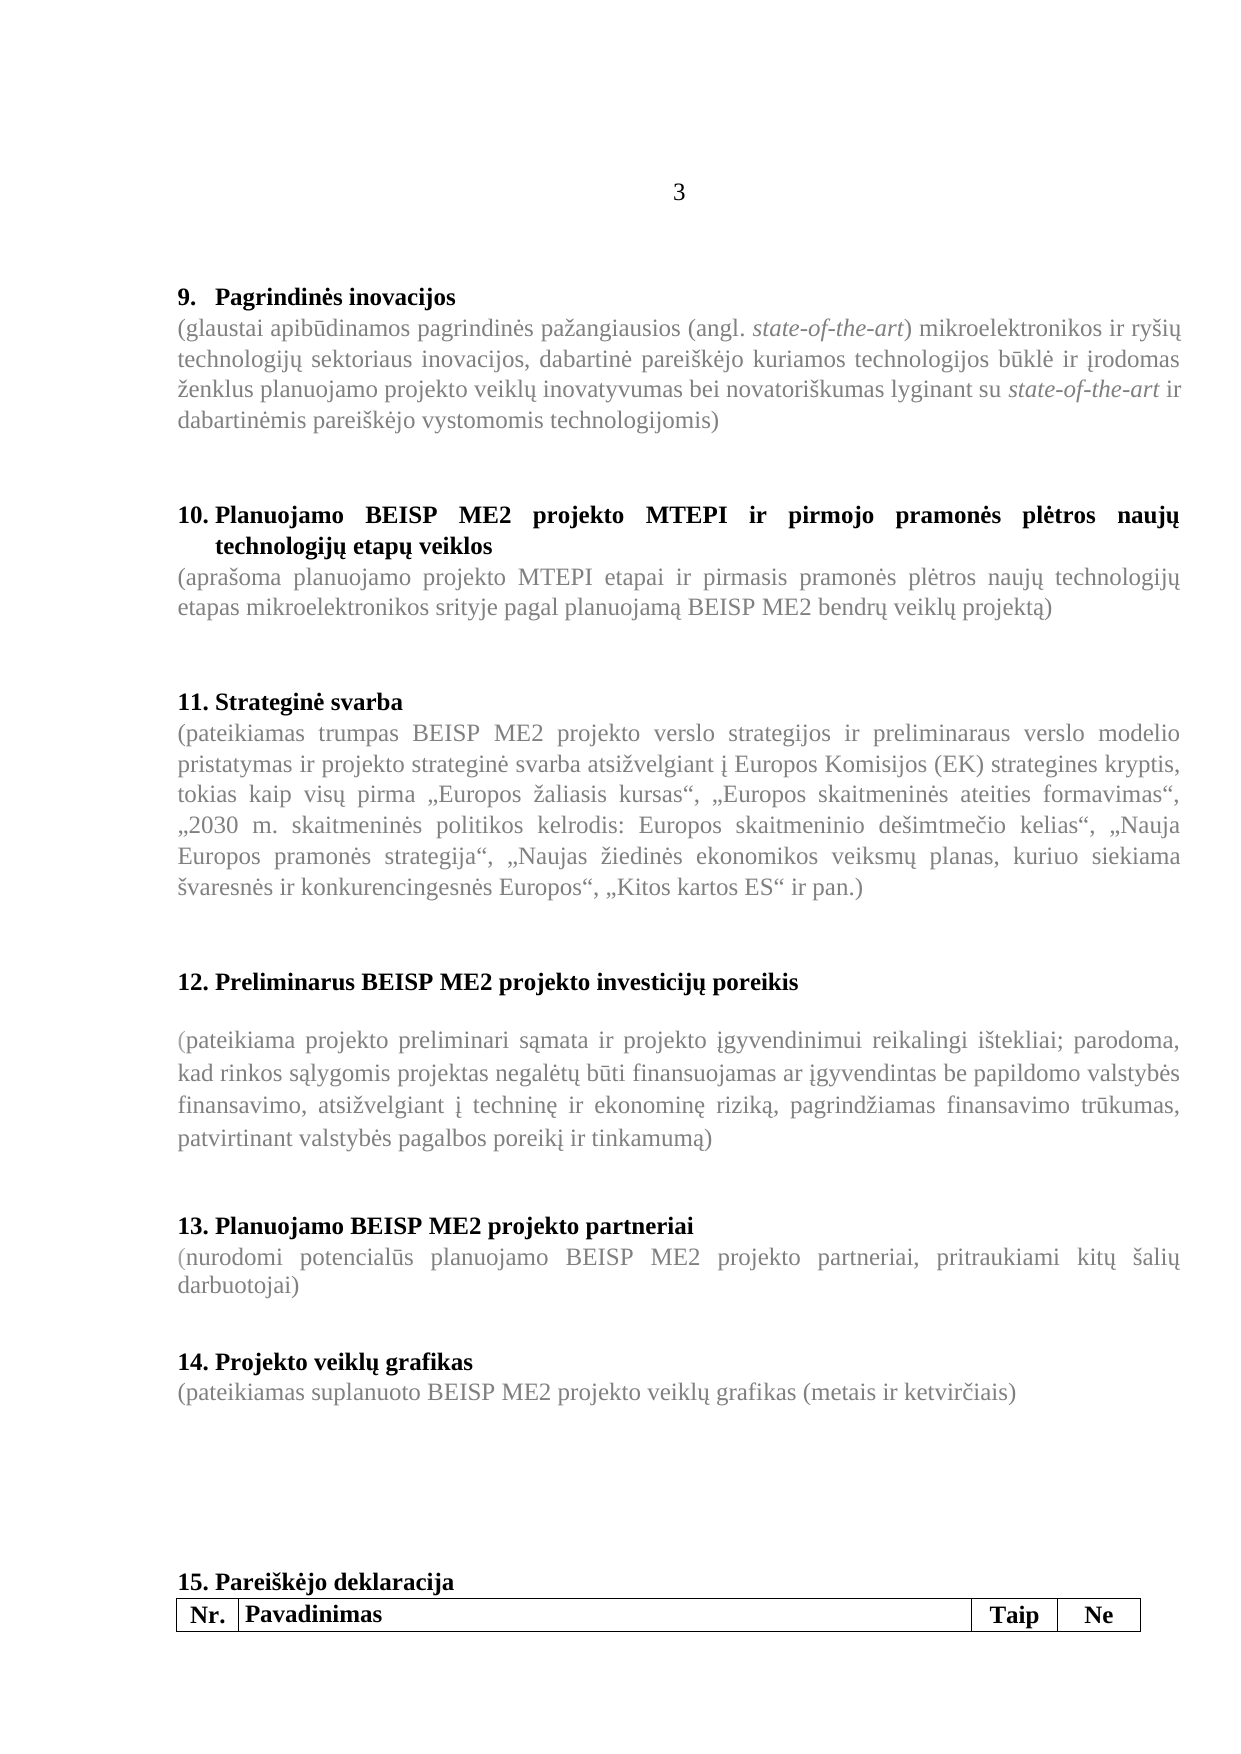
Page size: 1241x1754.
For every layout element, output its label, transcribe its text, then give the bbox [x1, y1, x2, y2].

text (pateikiama projekto preliminari sąmata ir projekto įgyvendinimui reikalingi ištekliai; parodoma, kad rinkos sąlygomis projektas negalėtų būti finansuojamas ar įgyvendintas be papildomo valstybės finansavimo, atsižvelgiant į techninę ir ekonominę riziką, pagrindžiamas finansavimo trūkumas, patvirtinant valstybės pagalbos poreikį ir tinkamumą) [177, 1021, 1181, 1151]
text 15. Pareiškėjo deklaracija [177, 1567, 1181, 1596]
table_header Ne [1058, 1599, 1140, 1631]
text 11. Strateginė svarba [177, 687, 1181, 716]
text (aprašoma planuojamo projekto MTEPI etapai ir pirmasis pramonės plėtros naujų technologijų etapas mikroelektronikos srityje pagal planuojamą BEISP ME2 bendrų veiklų projektą) [177, 562, 1181, 621]
table_header Pavadinimas [239, 1599, 971, 1631]
text (nurodomi potencialūs planuojamo BEISP ME2 projekto partneriai, pritraukiami kitų šalių darbuotojai) [177, 1242, 1181, 1299]
text 12. Preliminarus BEISP ME2 projekto investicijų poreikis [177, 967, 1181, 995]
text (pateikiamas trumpas BEISP ME2 projekto verslo strategijos ir preliminaraus verslo modelio pristatymas ir projekto strateginė svarba atsižvelgiant į Europos Komisijos (EK) strategines kryptis, tokias kaip visų pirma „Europos žaliasis kursas“, „Europos skaitmeninės ateities formavimas“, „2030 m. skaitmeninės politikos kelrodis: Europos skaitmeninio dešimtmečio kelias“, „Nauja Europos pramonės strategija“, „Naujas žiedinės ekonomikos veiksmų planas, kuriuo siekiama švaresnės ir konkurencingesnės Europos“, „Kitos kartos ES“ ir pan.) [177, 718, 1181, 900]
table_header Nr. [177, 1599, 238, 1631]
text 14. Projekto veiklų grafikas [177, 1347, 1181, 1375]
text (pateikiamas suplanuoto BEISP ME2 projekto veiklų grafikas (metais ir ketvirčiais) [177, 1377, 1181, 1406]
text 10. Planuojamo BEISP ME2 projekto MTEPI ir pirmojo pramonės plėtros naujų technologijų etapų veiklos [177, 500, 1181, 559]
text 9. Pagrindinės inovacijos [177, 282, 1181, 311]
text (glaustai apibūdinamos pagrindinės pažangiausios (angl. state-of-the-art) mikroelektronikos ir ryšių technologijų sektoriaus inovacijos, dabartinė pareiškėjo kuriamos technologijos būklė ir įrodomas ženklus planuojamo projekto veiklų inovatyvumas bei novatoriškumas lyginant su state-of-the-art ir dabartinėmis pareiškėjo vystomomis technologijomis) [177, 313, 1181, 434]
text 13. Planuojamo BEISP ME2 projekto partneriai [177, 1211, 1181, 1240]
table_header Taip [972, 1599, 1057, 1631]
